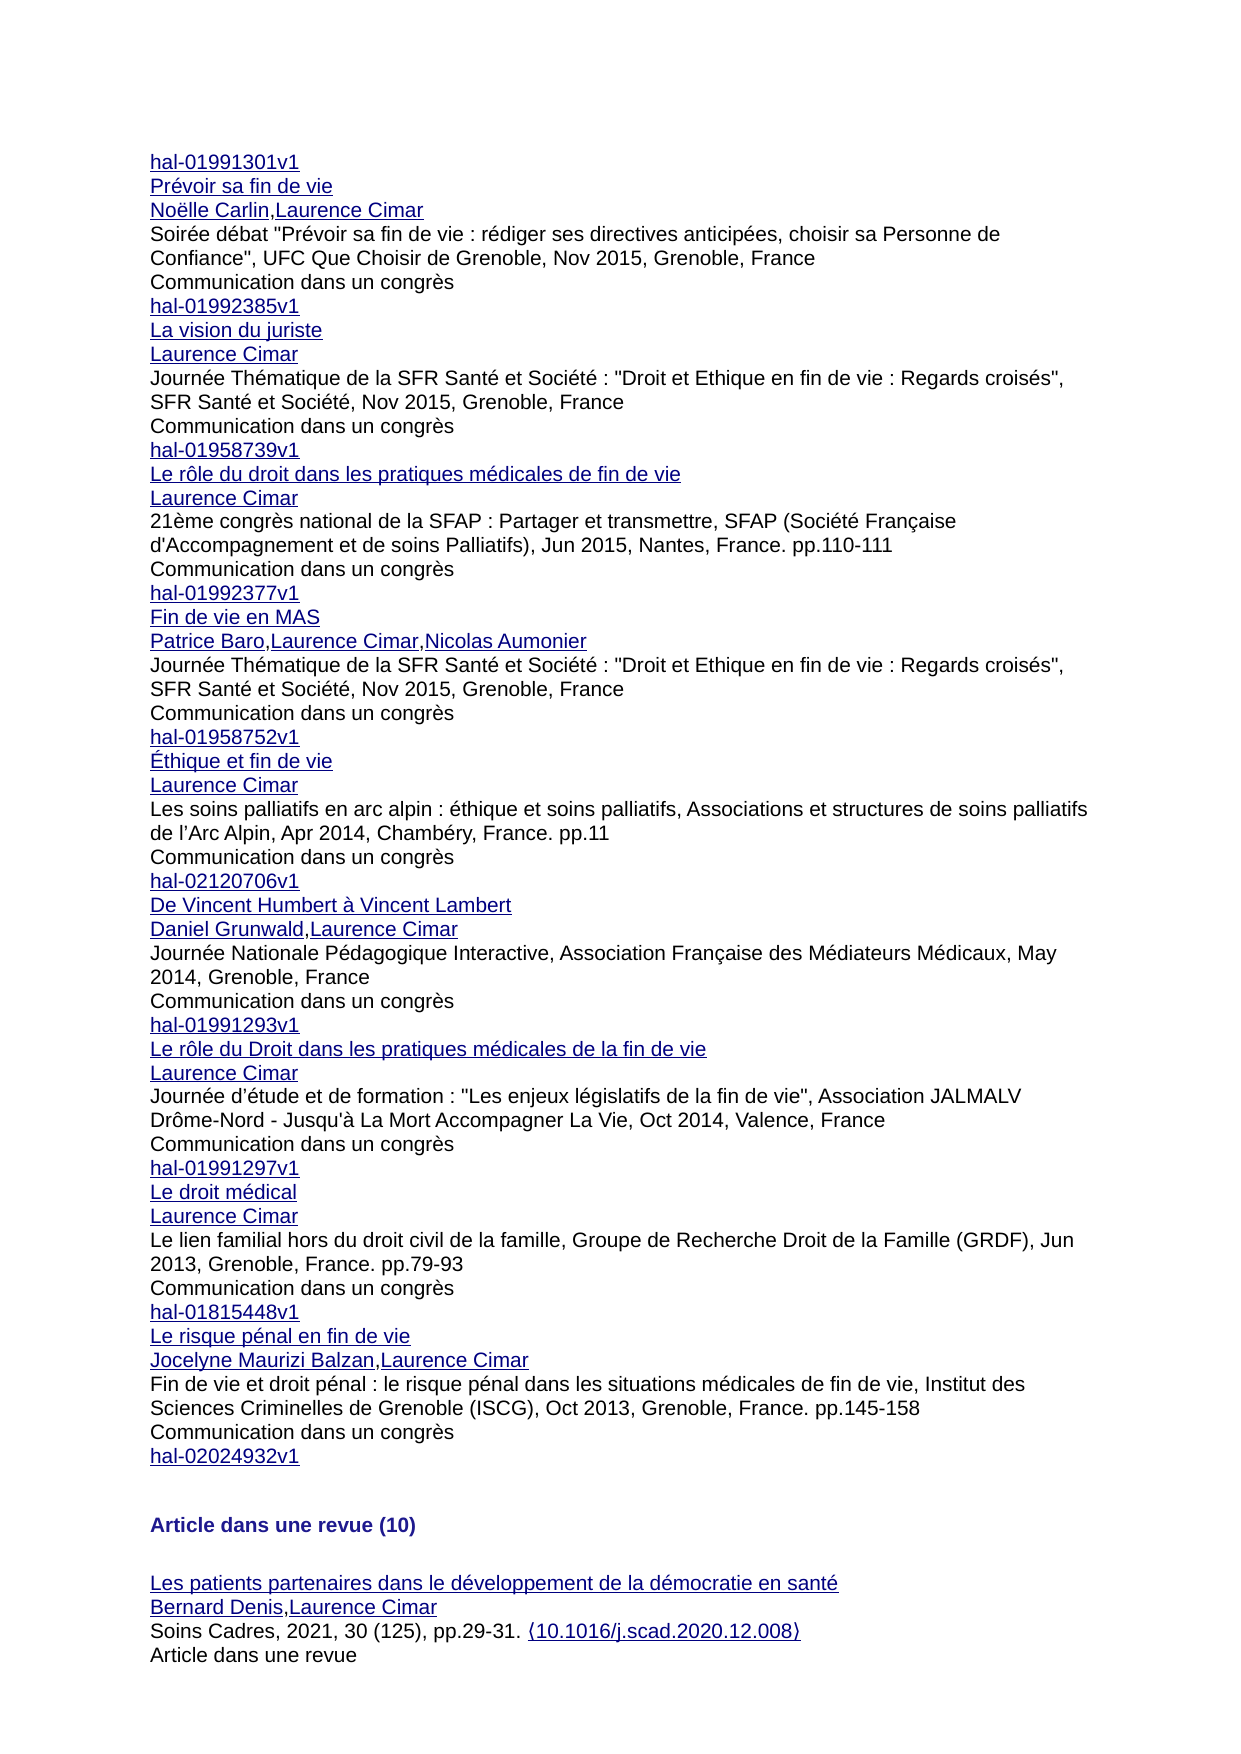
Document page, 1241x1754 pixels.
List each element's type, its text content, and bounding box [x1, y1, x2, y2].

table_cell Le risque pénal en fin de vie Jocelyne Maurizi Balzan,Laurence Cimar Fin de vie et droit pénal : le risque pénal dans les situations médicales de fin de vie, Institut des Sciences Criminelles de Grenoble (ISCG), Oct 2013, Grenoble, France. pp.145-158 Communication dans un congrès hal-02024932v1 [150, 1324, 1090, 1468]
table_cell Prévoir sa fin de vie Noëlle Carlin,Laurence Cimar Soirée débat "Prévoir sa fin de vie : rédiger ses directives anticipées, choisir sa Personne de Confiance", UFC Que Choisir de Grenoble, Nov 2015, Grenoble, France Communication dans un congrès hal-01992385v1 [150, 174, 1090, 318]
table_cell Le droit médical Laurence Cimar Le lien familial hors du droit civil de la famille, Groupe de Recherche Droit de la Famille (GRDF), Jun 2013, Grenoble, France. pp.79-93 Communication dans un congrès hal-01815448v1 [150, 1180, 1090, 1324]
subtitle Article dans une revue (10) [150, 1512, 1090, 1536]
table_cell hal-01991301v1 [150, 150, 1090, 174]
table_cell Le rôle du droit dans les pratiques médicales de fin de vie Laurence Cimar 21ème congrès national de la SFAP : Partager et transmettre, SFAP (Société Française d'Accompagnement et de soins Palliatifs), Jun 2015, Nantes, France. pp.110-111 Communication dans un congrès hal-01992377v1 [150, 461, 1090, 605]
table_cell Éthique et fin de vie Laurence Cimar Les soins palliatifs en arc alpin : éthique et soins palliatifs, Associations et structures de soins palliatifs de l’Arc Alpin, Apr 2014, Chambéry, France. pp.11 Communication dans un congrès hal-02120706v1 [150, 749, 1090, 893]
table_cell Fin de vie en MAS Patrice Baro,Laurence Cimar,Nicolas Aumonier Journée Thématique de la SFR Santé et Société : "Droit et Ethique en fin de vie : Regards croisés", SFR Santé et Société, Nov 2015, Grenoble, France Communication dans un congrès hal-01958752v1 [150, 605, 1090, 749]
table_header Les patients partenaires dans le développement de la démocratie en santé Bernard Denis,Laurence Cimar Soins Cadres, 2021, 30 (125), pp.29-31. ⟨10.1016/j.scad.2020.12.008⟩ Article dans une revue [150, 1571, 1090, 1667]
table_cell La vision du juriste Laurence Cimar Journée Thématique de la SFR Santé et Société : "Droit et Ethique en fin de vie : Regards croisés", SFR Santé et Société, Nov 2015, Grenoble, France Communication dans un congrès hal-01958739v1 [150, 318, 1090, 461]
table_cell De Vincent Humbert à Vincent Lambert Daniel Grunwald,Laurence Cimar Journée Nationale Pédagogique Interactive, Association Française des Médiateurs Médicaux, May 2014, Grenoble, France Communication dans un congrès hal-01991293v1 [150, 893, 1090, 1036]
table_cell Le rôle du Droit dans les pratiques médicales de la fin de vie Laurence Cimar Journée d’étude et de formation : "Les enjeux législatifs de la fin de vie", Association JALMALV Drôme-Nord - Jusqu'à La Mort Accompagner La Vie, Oct 2014, Valence, France Communication dans un congrès hal-01991297v1 [150, 1036, 1090, 1180]
